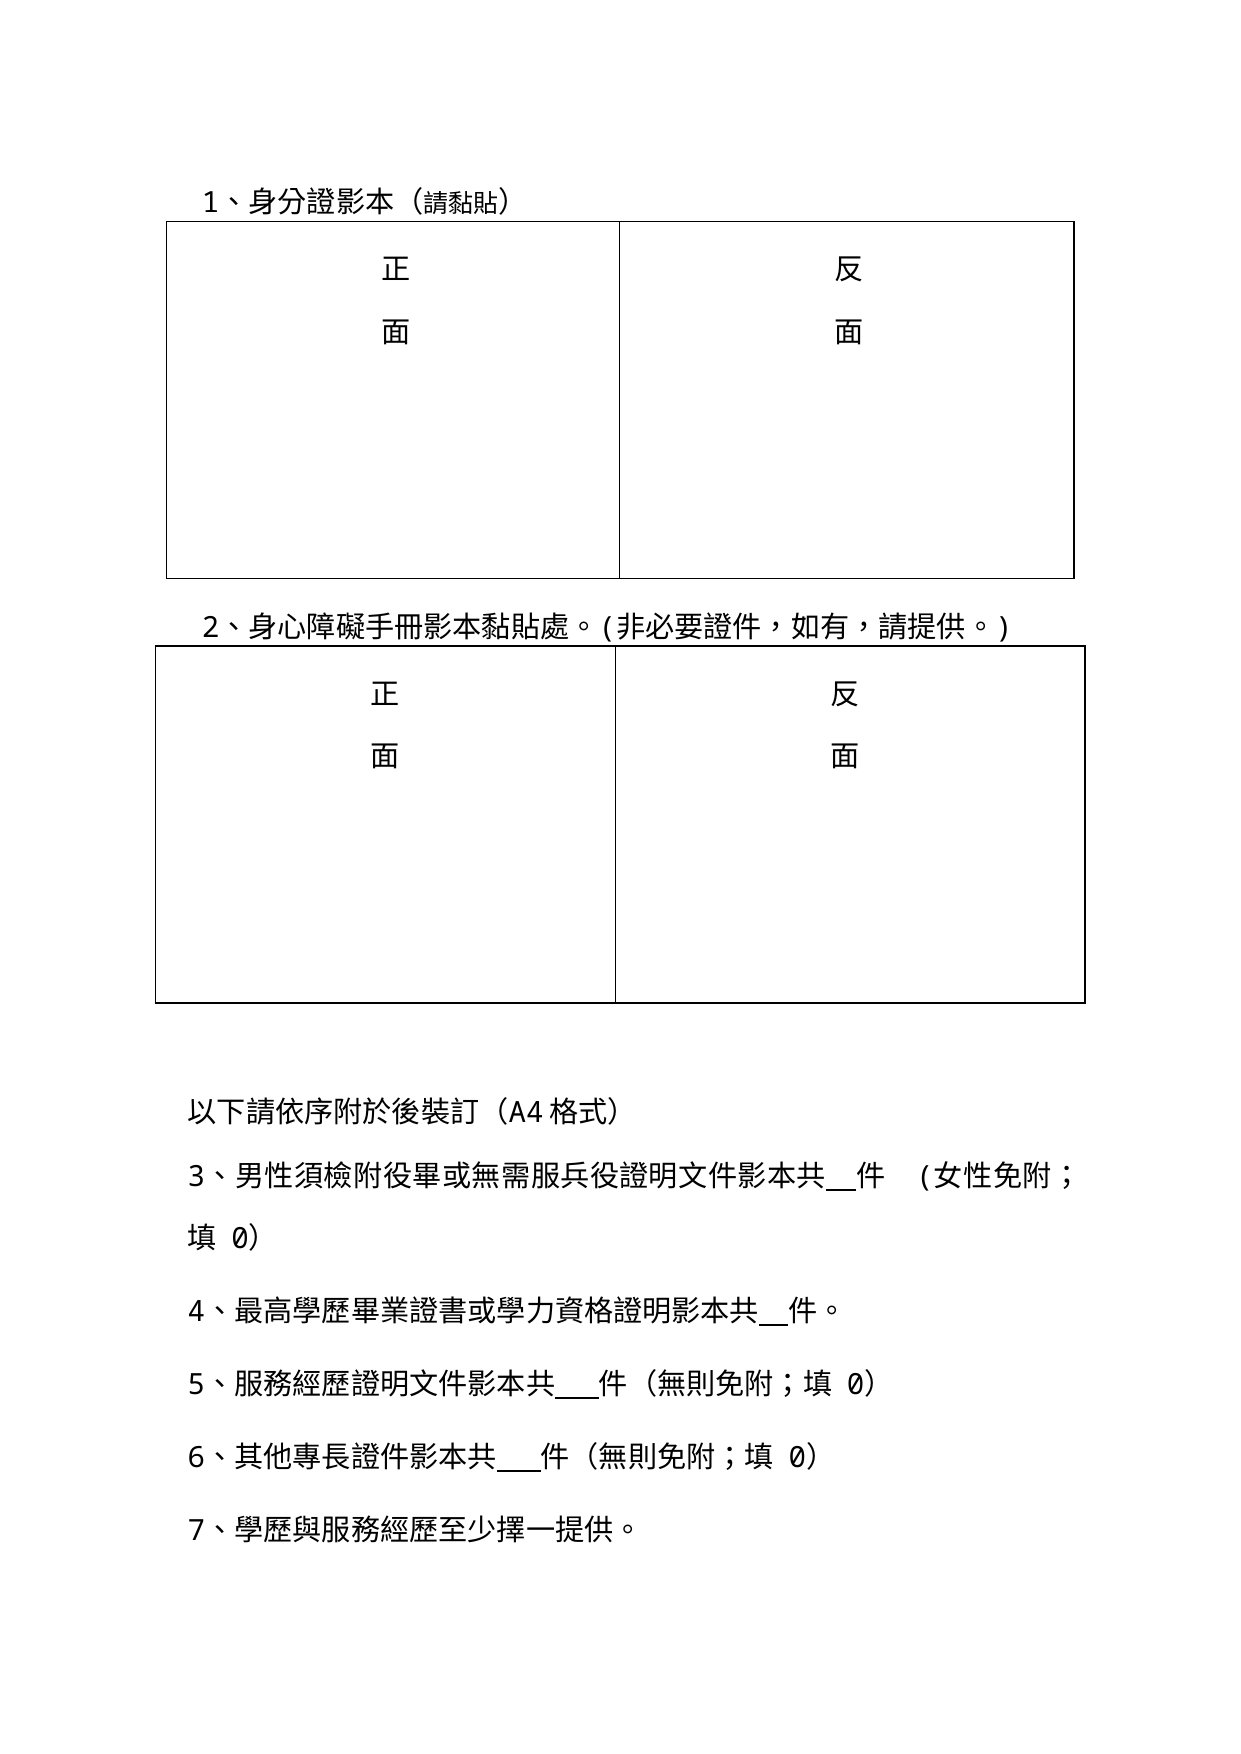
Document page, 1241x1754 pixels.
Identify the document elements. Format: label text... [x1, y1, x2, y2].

table_header 反面 [616, 647, 1084, 1002]
text 3、男性須檢附役畢或無需服兵役證明文件影本共 件 (女性免附；填 0） [187, 1132, 1053, 1257]
text 以下請依序附於後裝訂（A4格式） [187, 1068, 1053, 1131]
table_header 反面 [620, 222, 1073, 578]
text 5、服務經歷證明文件影本共 件（無則免附；填 0） [187, 1340, 1053, 1403]
table_header 正面 [167, 222, 619, 578]
text 2、身心障礙手冊影本黏貼處。(非必要證件，如有，請提供。) [202, 583, 1053, 645]
text 7、學歷與服務經歷至少擇一提供。 [187, 1486, 1053, 1549]
text 4、最高學歷畢業證書或學力資格證明影本共 件。 [187, 1267, 1053, 1330]
text 6、其他專長證件影本共 件（無則免附；填 0） [187, 1413, 1053, 1476]
table_header 正面 [156, 647, 615, 1002]
text 1、身分證影本（請黏貼） [202, 158, 1053, 221]
